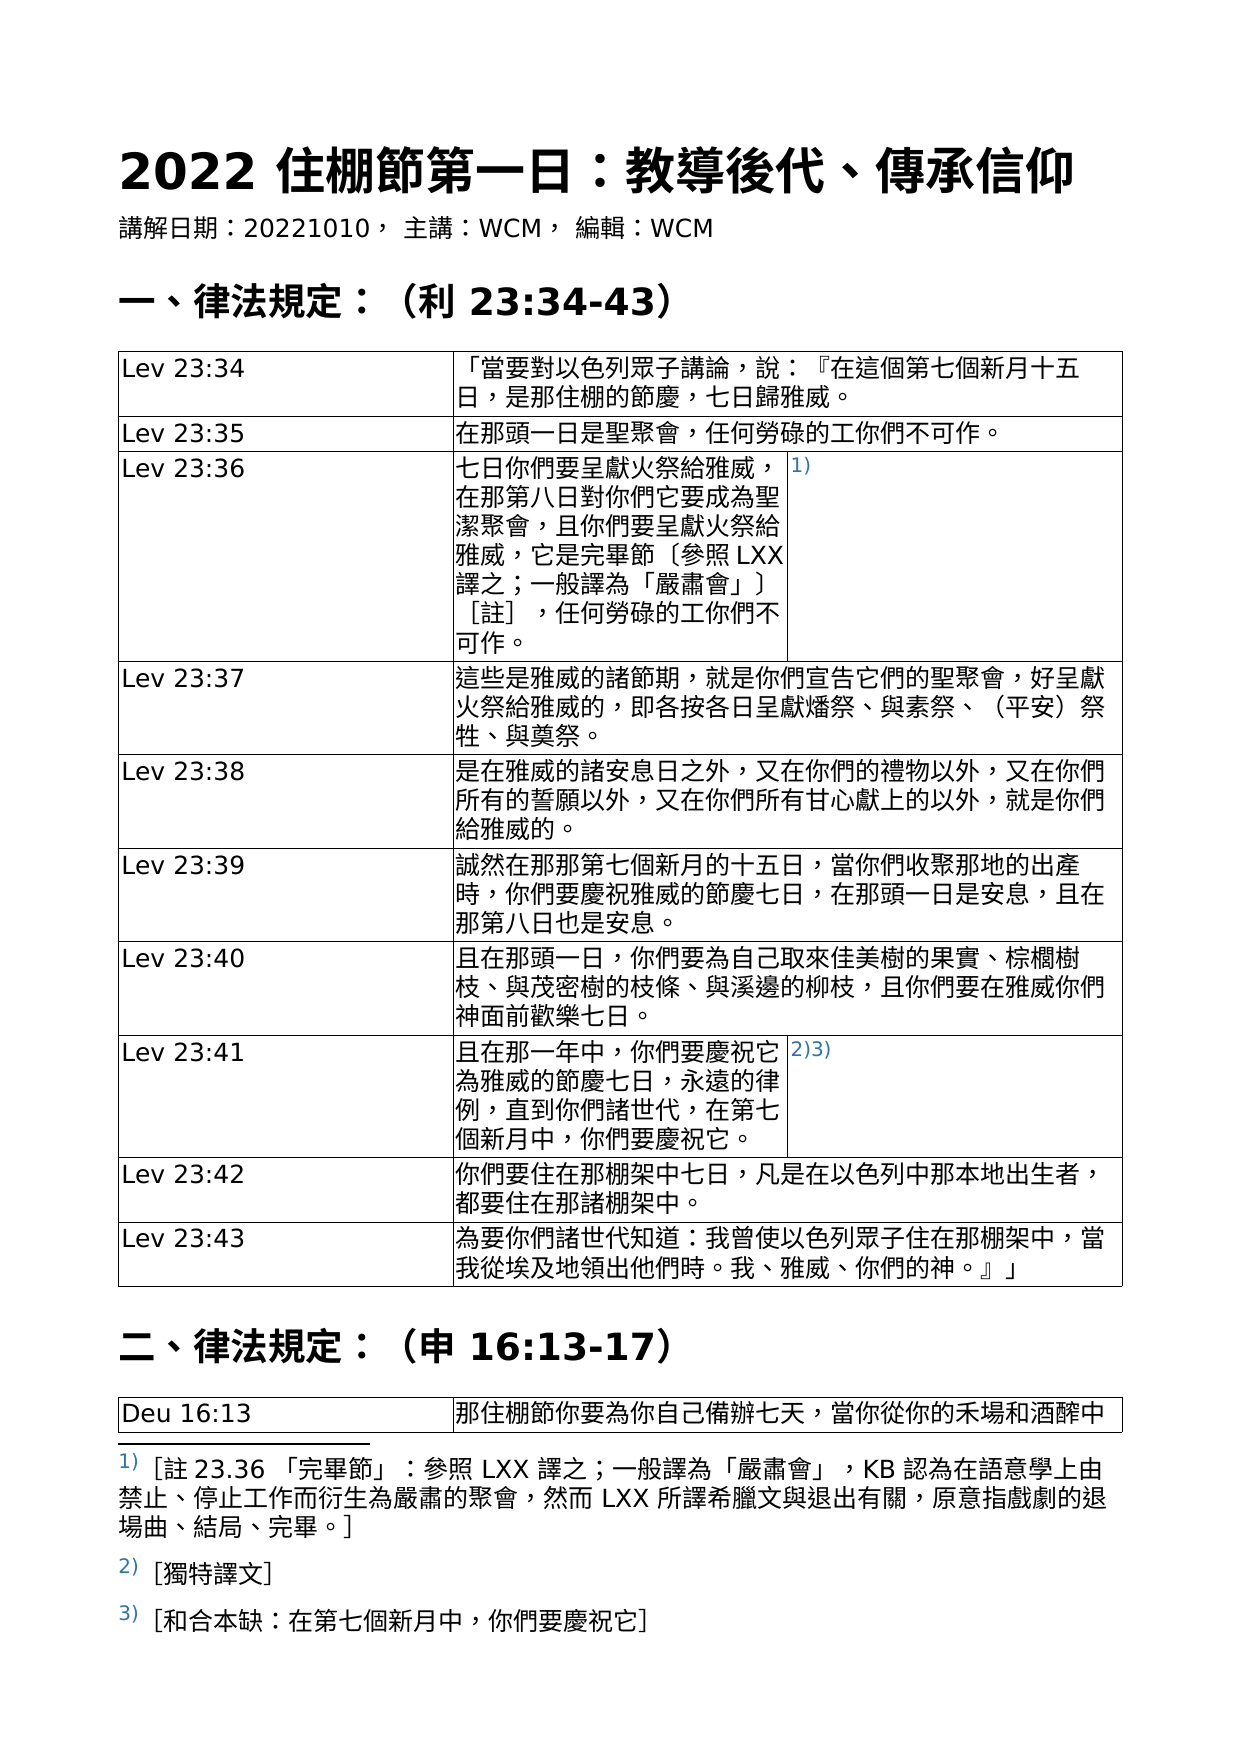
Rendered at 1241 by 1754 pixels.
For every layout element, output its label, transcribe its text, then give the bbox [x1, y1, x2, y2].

table_cell Lev 23:38 [119, 755, 453, 848]
table_header 那住棚節你要為你自己備辦七天，當你從你的禾場和酒醡中 [454, 1398, 1122, 1432]
table_cell Lev 23:42 [119, 1158, 453, 1222]
table_cell Lev 23:41 [119, 1036, 453, 1157]
table_cell Lev 23:35 [119, 417, 453, 451]
table_cell 這些是雅威的諸節期，就是你們宣告它們的聖聚會，好呈獻火祭給雅威的，即各按各日呈獻燔祭、與素祭、（平安）祭牲、與奠祭。 [454, 662, 1122, 754]
table_cell Lev 23:40 [119, 942, 453, 1035]
table_header Deu 16:13 [119, 1398, 453, 1432]
subtitle 二、律法規定：（申 16:13-17） [118, 1326, 1122, 1369]
table_cell Lev 23:36 [119, 452, 453, 661]
table_cell 是在雅威的諸安息日之外，又在你們的禮物以外，又在你們所有的誓願以外，又在你們所有甘心獻上的以外，就是你們給雅威的。 [454, 755, 1122, 848]
subtitle 一、律法規定：（利 23:34-43） [118, 281, 1122, 324]
subtitle 2022 住棚節第一日：教導後代、傳承信仰 [118, 143, 1122, 201]
table_cell 你們要住在那棚架中七日，凡是在以色列中那本地出生者，都要住在那諸棚架中。 [454, 1158, 1122, 1222]
table_cell Lev 23:39 [119, 849, 453, 941]
table_cell Lev 23:37 [119, 662, 453, 754]
table_cell 七日你們要呈獻火祭給雅威，在那第八日對你們它要成為聖潔聚會，且你們要呈獻火祭給雅威，它是完畢節〔參照LXX譯之；一般譯為「嚴肅會」〕［註］，任何勞碌的工你們不可作。 [454, 452, 787, 661]
table_cell 在那頭一日是聖聚會，任何勞碌的工你們不可作。 [454, 417, 1122, 451]
table_header Lev 23:34 [119, 352, 453, 416]
table_header 「當要對以色列眾子講論，說：『在這個第七個新月十五日，是那住棚的節慶，七日歸雅威。 [454, 352, 1122, 416]
table_cell 且在那頭一日，你們要為自己取來佳美樹的果實、棕櫚樹枝、與茂密樹的枝條、與溪邊的柳枝，且你們要在雅威你們神面前歡樂七日。 [454, 942, 1122, 1035]
table_cell 且在那一年中，你們要慶祝它為雅威的節慶七日，永遠的律例，直到你們諸世代，在第七個新月中，你們要慶祝它。 [454, 1036, 787, 1157]
table_cell 為要你們諸世代知道：我曾使以色列眾子住在那棚架中，當我從埃及地領出他們時。我、雅威、你們的神。』」 [454, 1223, 1122, 1286]
table_cell 誠然在那那第七個新月的十五日，當你們收聚那地的出產時，你們要慶祝雅威的節慶七日，在那頭一日是安息，且在那第八日也是安息。 [454, 849, 1122, 941]
table_cell [788, 1036, 1122, 1157]
table_cell Lev 23:43 [119, 1223, 453, 1286]
table_cell [788, 452, 1122, 661]
text 講解日期：20221010， 主講：WCM， 編輯：WCM [118, 214, 1122, 243]
